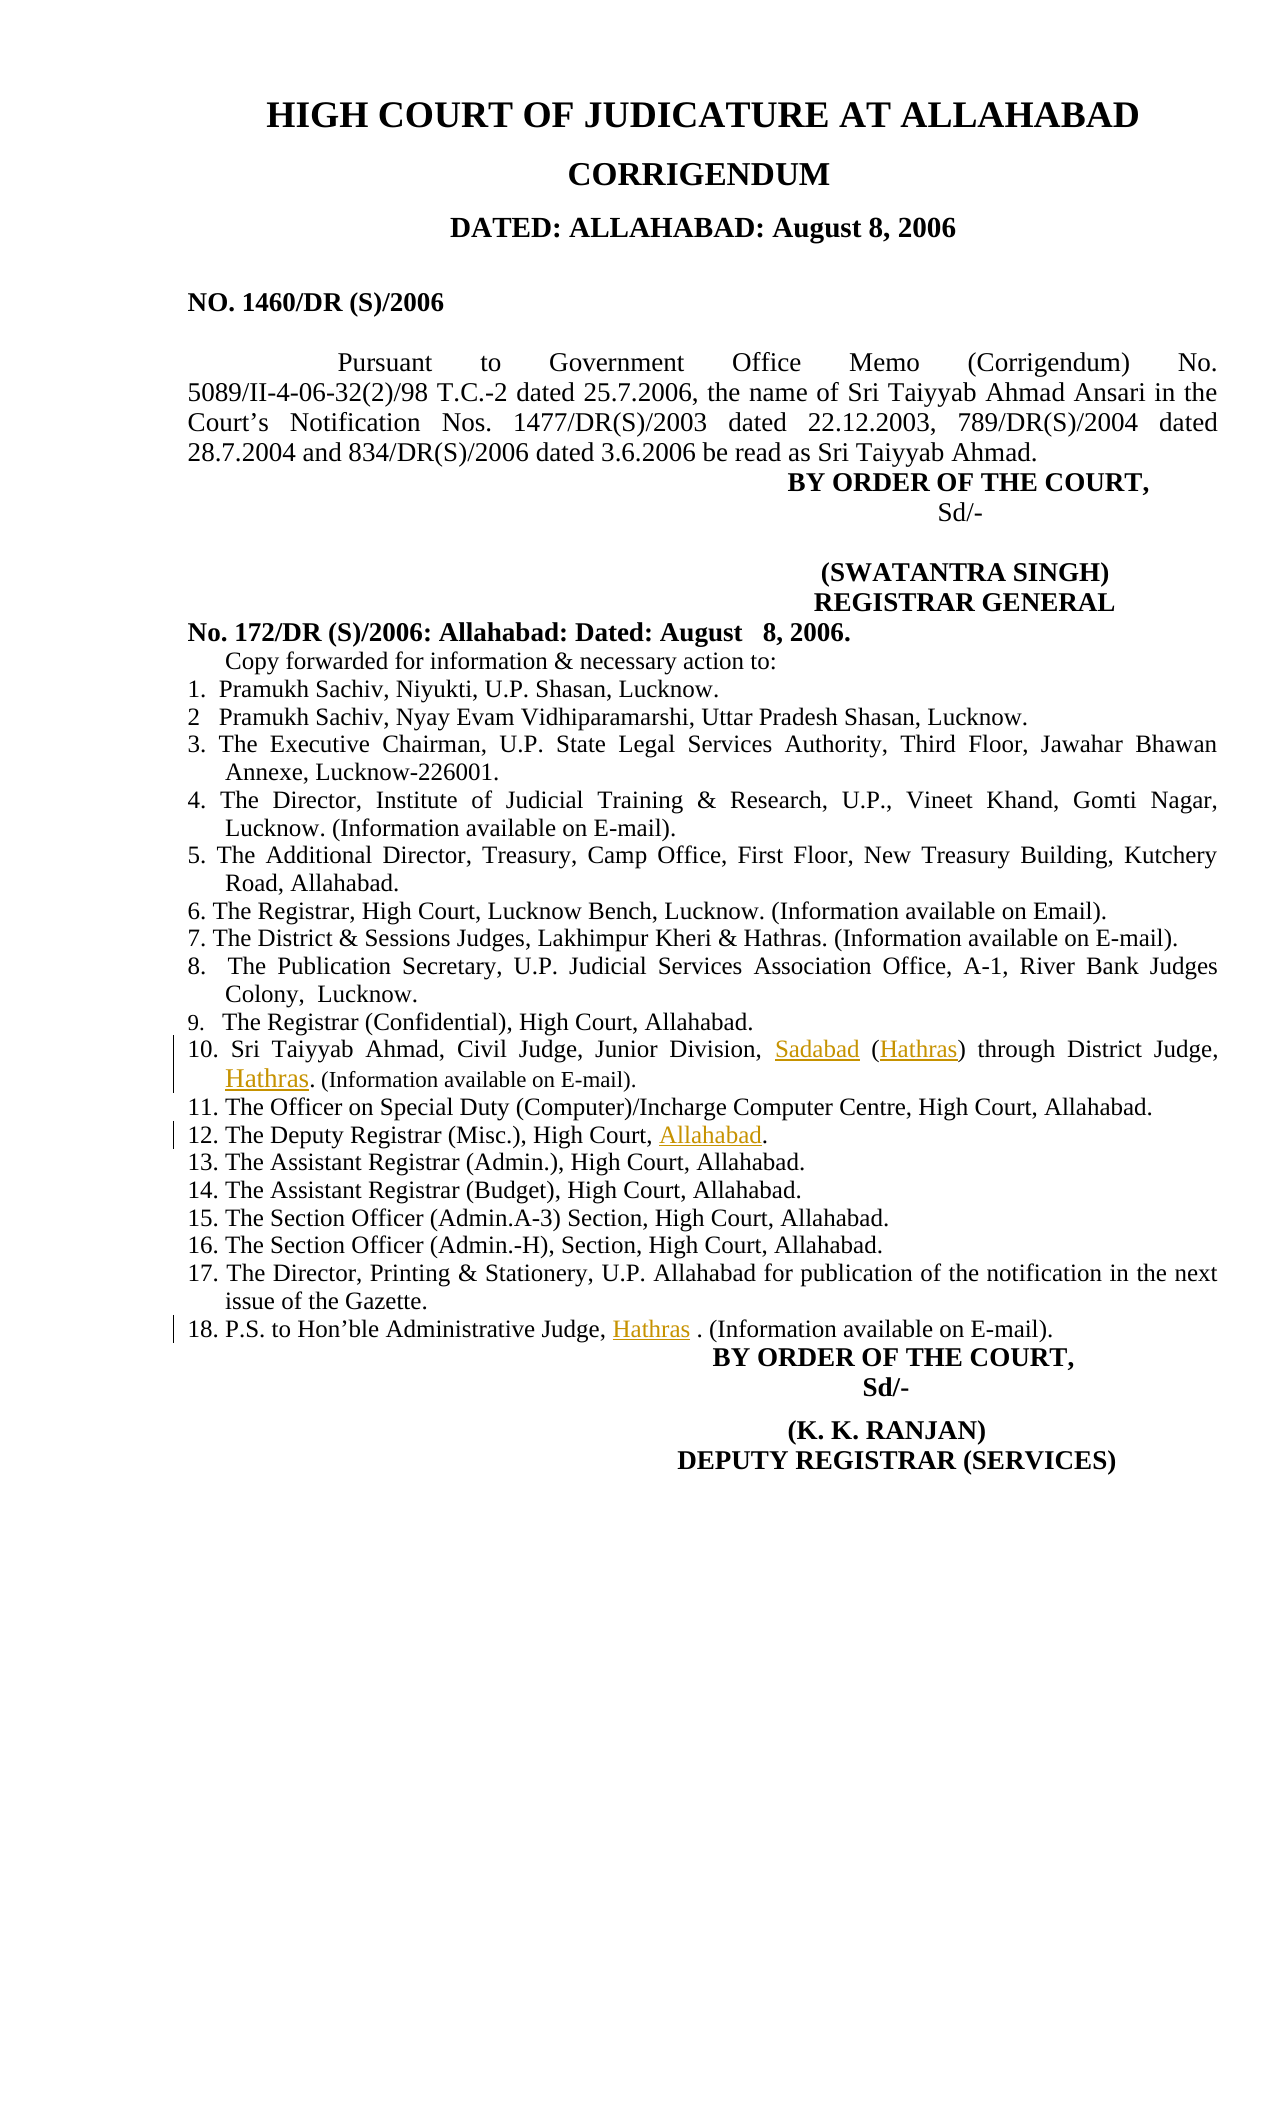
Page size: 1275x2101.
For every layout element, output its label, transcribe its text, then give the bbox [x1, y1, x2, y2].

text NO. 1460/DR (S)/2006 [187, 287, 1219, 317]
text 7. The District & Sessions Judges, Lakhimpur Kheri & Hathras. (Information available on E-mail). [187, 924, 1219, 952]
text 4. The Director, Institute of Judicial Training & Research, U.P., Vineet Khand, Gomti Nagar, Lucknow. (Information available on E-mail). [187, 786, 1219, 841]
text Sd/- [712, 1372, 1219, 1402]
text 15. The Section Officer (Admin.A-3) Section, High Court, Allahabad. [187, 1204, 1219, 1232]
text 18. P.S. to Hon’ble Administrative Judge, Hathras . (Information available on E-mail). [187, 1315, 1219, 1342]
text Copy forwarded for information & necessary action to: [187, 647, 1219, 675]
text DEPUTY REGISTRAR (SERVICES) [187, 1445, 1219, 1475]
text BY ORDER OF THE COURT, [187, 467, 1219, 497]
text 8. The Publication Secretary, U.P. Judicial Services Association Office, A-1, River Bank Judges Colony, Lucknow. [187, 952, 1219, 1008]
text 17. The Director, Printing & Stationery, U.P. Allahabad for publication of the notification in the next issue of the Gazette. [187, 1259, 1219, 1315]
text 11. The Officer on Special Duty (Computer)/Incharge Computer Centre, High Court, Allahabad. [187, 1093, 1219, 1121]
text 5. The Additional Director, Treasury, Camp Office, First Floor, New Treasury Building, Kutchery Road, Allahabad. [187, 841, 1219, 897]
text 3. The Executive Chairman, U.P. State Legal Services Authority, Third Floor, Jawahar Bhawan Annexe, Lucknow-226001. [187, 731, 1219, 786]
text (SWATANTRA SINGH) [187, 557, 1221, 587]
text 9. The Registrar (Confidential), High Court, Allahabad. [187, 1008, 1219, 1035]
text 12. The Deputy Registrar (Misc.), High Court, Allahabad. [187, 1121, 1219, 1148]
text 10. Sri Taiyyab Ahmad, Civil Judge, Junior Division, Sadabad (Hathras) through District Judge, Hathras. (Information available on E-mail). [187, 1035, 1219, 1093]
text (K. K. RANJAN) [712, 1415, 1219, 1445]
text 6. The Registrar, High Court, Lucknow Bench, Lucknow. (Information available on Email). [187, 897, 1219, 924]
text 16. The Section Officer (Admin.-H), Section, High Court, Allahabad. [187, 1232, 1219, 1259]
title HIGH COURT OF JUDICATURE AT ALLAHABAD [187, 94, 1219, 135]
text 1. Pramukh Sachiv, Niyukti, U.P. Shasan, Lucknow. [187, 675, 1219, 703]
text BY ORDER OF THE COURT, [637, 1342, 1219, 1372]
subtitle DATED: ALLAHABAD: August 8, 2006 [187, 211, 1219, 244]
text No. 172/DR (S)/2006: Allahabad: Dated: August 8, 2006. [187, 617, 1219, 647]
text 13. The Assistant Registrar (Admin.), High Court, Allahabad. [187, 1148, 1219, 1176]
text Pursuant to Government Office Memo (Corrigendum) No. 5089/II-4-06-32(2)/98 T.C.-2 dated 25.7.2006, the name of Sri Taiyyab Ahmad Ansari in the Court’s Notification Nos. 1477/DR(S)/2003 dated 22.12.2003, 789/DR(S)/2004 dated 28.7.2004 and 834/DR(S)/2006 dated 3.6.2006 be read as Sri Taiyyab Ahmad. [187, 347, 1219, 467]
text 2 Pramukh Sachiv, Nyay Evam Vidhiparamarshi, Uttar Pradesh Shasan, Lucknow. [187, 703, 1219, 731]
text Sd/- [712, 497, 1219, 527]
subtitle CORRIGENDUM [187, 156, 1219, 193]
text 14. The Assistant Registrar (Budget), High Court, Allahabad. [187, 1176, 1219, 1204]
text REGISTRAR GENERAL [637, 587, 1219, 617]
